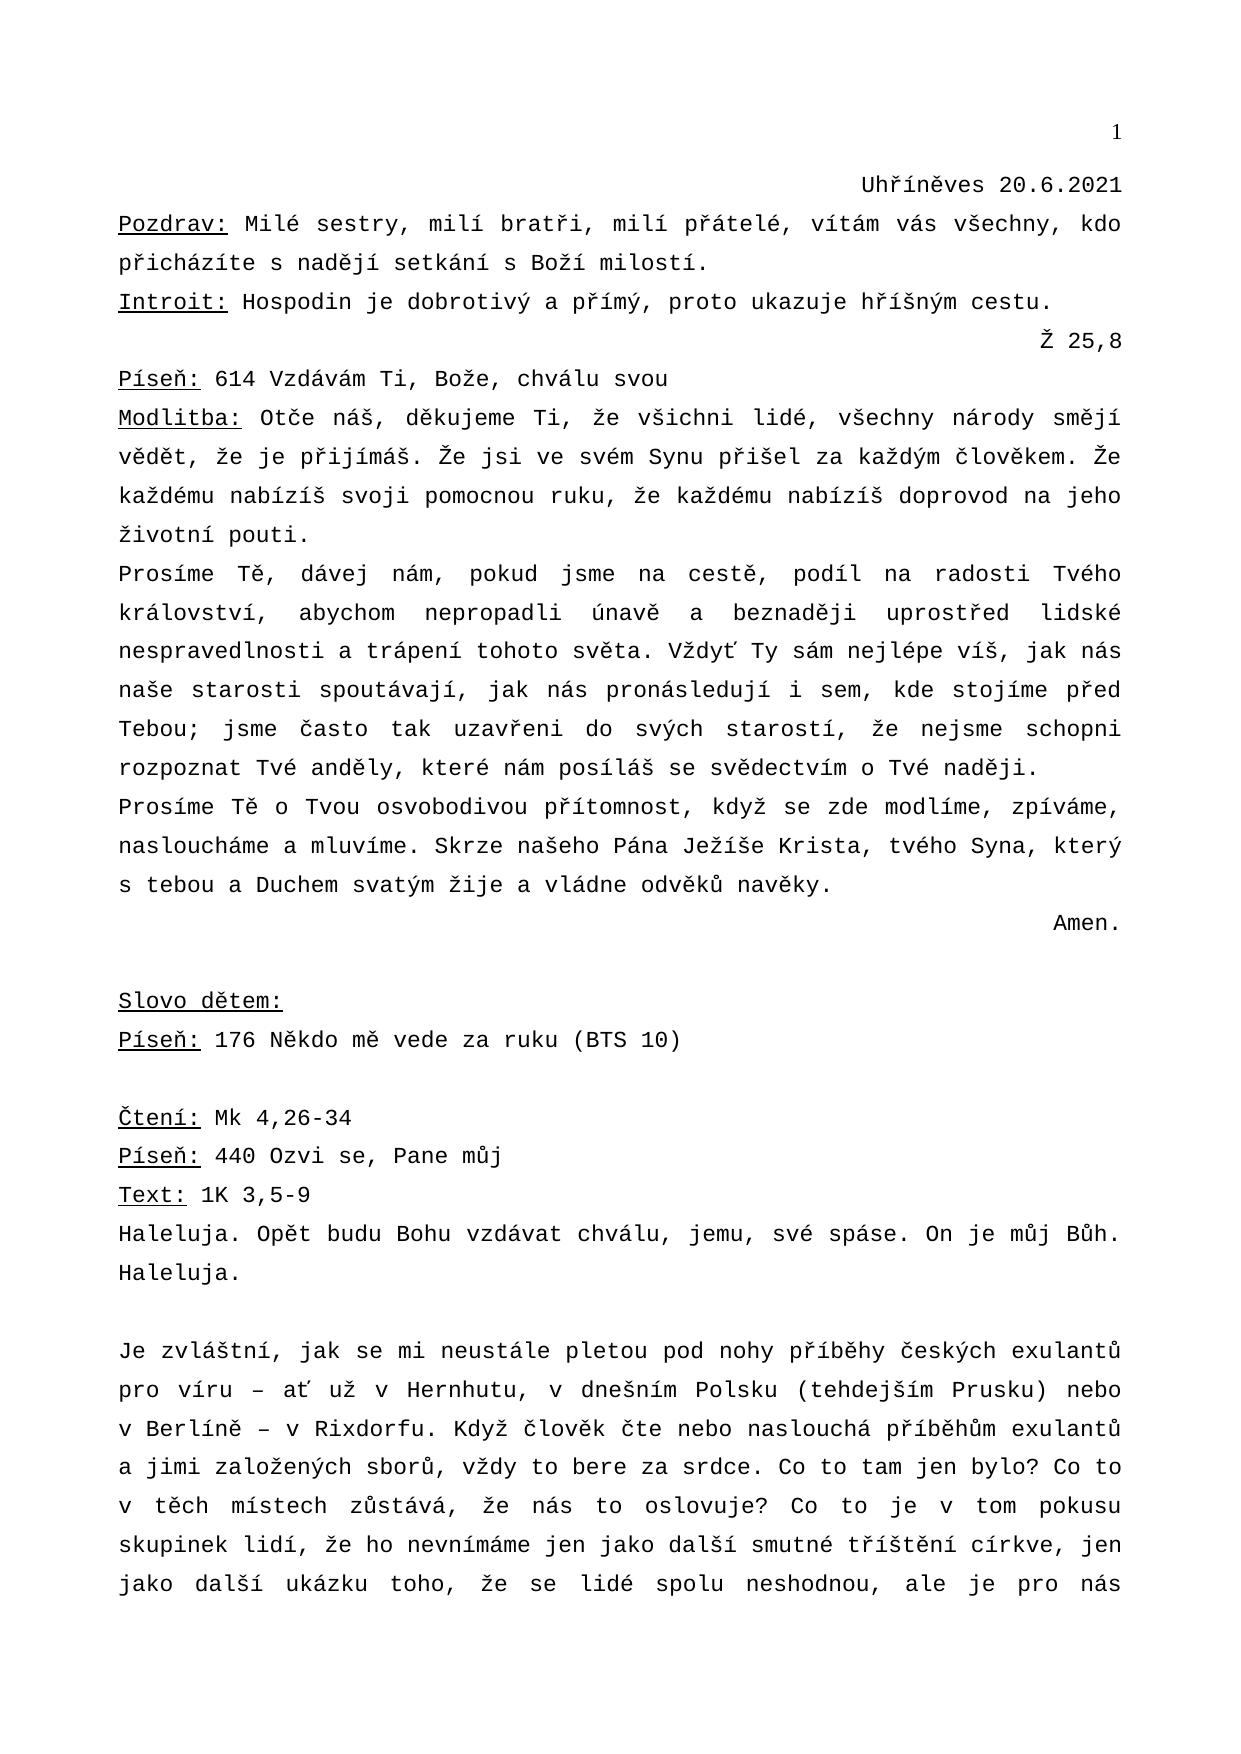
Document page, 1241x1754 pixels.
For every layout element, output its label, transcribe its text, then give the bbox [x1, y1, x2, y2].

text Prosíme Tě, dávej nám, pokud jsme na cestě, podíl na radosti Tvého království, abychom nepropadli únavě a beznaději uprostřed lidské nespravedlnosti a trápení tohoto světa. Vždyť Ty sám nejlépe víš, jak nás naše starosti spoutávají, jak nás pronásledují i sem, kde stojíme před Tebou; jsme často tak uzavřeni do svých starostí, že nejsme schopni rozpoznat Tvé anděly, které nám posíláš se svědectvím o Tvé naději. [118, 562, 1122, 782]
text Text: 1K 3,5-9 [118, 1184, 1122, 1210]
text Čtení: Mk 4,26-34 [118, 1106, 1122, 1132]
text Píseň: 614 Vzdávám Ti, Bože, chválu svou [118, 368, 1122, 394]
text Modlitba: Otče náš, děkujeme Ti, že všichni lidé, všechny národy smějí vědět, že je přijímáš. Že jsi ve svém Synu přišel za každým člověkem. Že každému nabízíš svoji pomocnou ruku, že každému nabízíš doprovod na jeho životní pouti. [118, 407, 1122, 549]
text Píseň: 176 Někdo mě vede za ruku (BTS 10) [118, 1028, 1122, 1054]
text Je zvláštní, jak se mi neustále pletou pod nohy příběhy českých exulantů pro víru – ať už v Hernhutu, v dnešním Polsku (tehdejším Prusku) nebo v Berlíně – v Rixdorfu. Když člověk čte nebo naslouchá příběhům exulantů a jimi založených sborů, vždy to bere za srdce. Co to tam jen bylo? Co to v těch místech zůstává, že nás to oslovuje? Co to je v tom pokusu skupinek lidí, že ho nevnímáme jen jako další smutné tříštění církve, jen jako další ukázku toho, že se lidé spolu neshodnou, ale je pro nás [118, 1339, 1122, 1598]
text Amen. [118, 912, 1122, 938]
text Introit: Hospodin je dobrotivý a přímý, proto ukazuje hříšným cestu. [118, 290, 1122, 316]
text Ž 25,8 [118, 329, 1122, 355]
text Uhříněves 20.6.2021 [118, 173, 1122, 199]
text Prosíme Tě o Tvou osvobodivou přítomnost, když se zde modlíme, zpíváme, nasloucháme a mluvíme. Skrze našeho Pána Ježíše Krista, tvého Syna, který s tebou a Duchem svatým žije a vládne odvěků navěky. [118, 795, 1122, 899]
text Pozdrav: Milé sestry, milí bratři, milí přátelé, vítám vás všechny, kdo přicházíte s nadějí setkání s Boží milostí. [118, 212, 1122, 277]
text Slovo dětem: [118, 989, 1122, 1015]
text Haleluja. Opět budu Bohu vzdávat chválu, jemu, své spáse. On je můj Bůh. Haleluja. [118, 1223, 1122, 1287]
text Píseň: 440 Ozvi se, Pane můj [118, 1145, 1122, 1171]
